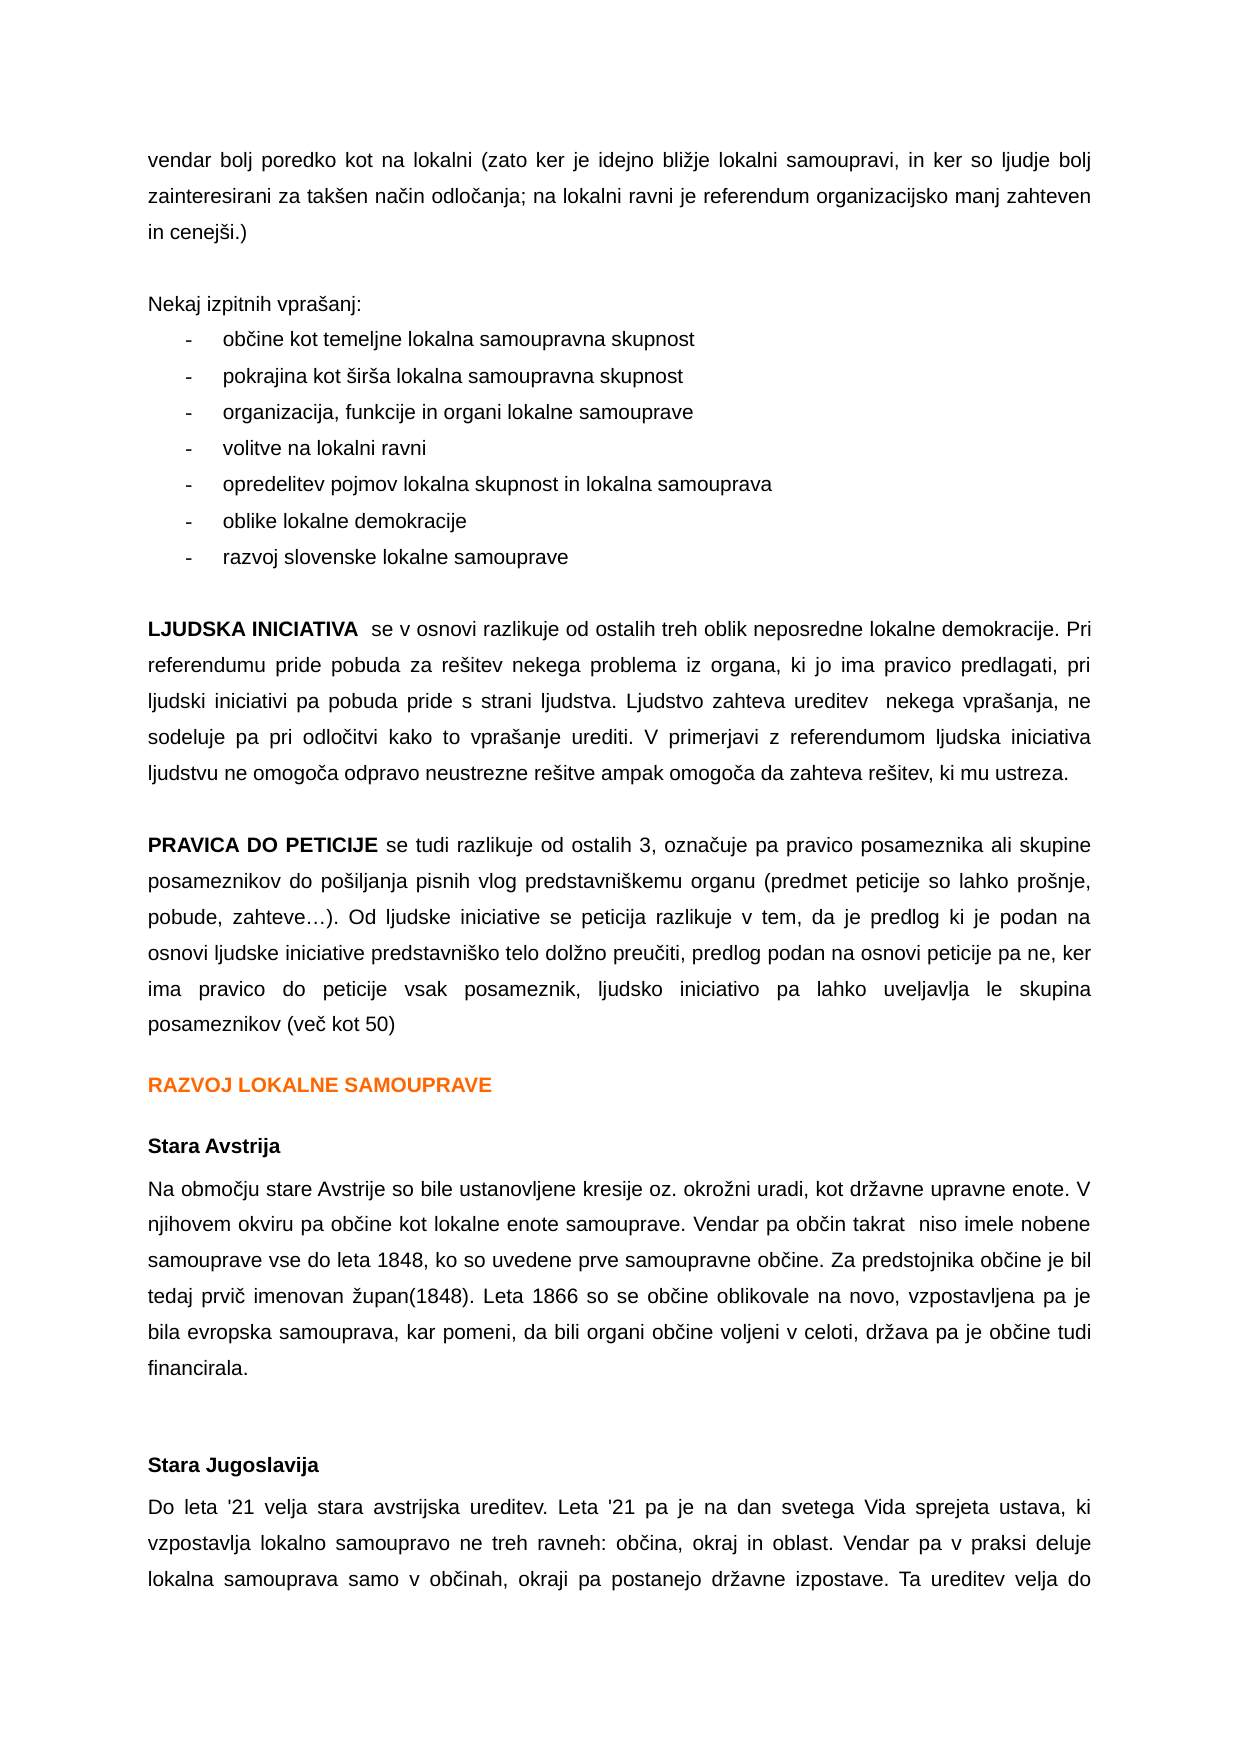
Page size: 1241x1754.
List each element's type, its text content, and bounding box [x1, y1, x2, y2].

list volitve na lokalni ravni [185, 436, 1093, 460]
list opredelitev pojmov lokalna skupnost in lokalna samouprava [185, 472, 1093, 496]
list oblike lokalne demokracije [185, 508, 1093, 533]
list organizacija, funkcije in organi lokalne samouprave [185, 400, 1093, 424]
subtitle RAZVOJ LOKALNE SAMOUPRAVE [148, 1073, 1093, 1097]
text vendar bolj poredko kot na lokalni (zato ker je idejno bližje lokalni samoupravi, in ker so ljudje bolj zainteresirani za takšen način odločanja; na lokalni ravni je referendum organizacijsko manj zahteven in cenejši.) [148, 148, 1093, 243]
text PRAVICA DO PETICIJE se tudi razlikuje od ostalih 3, označuje pa pravico posameznika ali skupine posameznikov do pošiljanja pisnih vlog predstavniškemu organu (predmet peticije so lahko prošnje, pobude, zahteve…). Od ljudske iniciative se peticija razlikuje v tem, da je predlog ki je podan na osnovi ljudske iniciative predstavniško telo dolžno preučiti, predlog podan na osnovi peticije pa ne, ker ima pravico do peticije vsak posameznik, ljudsko iniciativo pa lahko uveljavlja le skupina posameznikov (več kot 50) [148, 833, 1093, 1036]
list pokrajina kot širša lokalna samoupravna skupnost [185, 363, 1093, 388]
text LJUDSKA INICIATIVA se v osnovi razlikuje od ostalih treh oblik neposredne lokalne demokracije. Pri referendumu pride pobuda za rešitev nekega problema iz organa, ki jo ima pravico predlagati, pri ljudski iniciativi pa pobuda pride s strani ljudstva. Ljudstvo zahteva ureditev nekega vprašanja, ne sodeluje pa pri odločitvi kako to vprašanje urediti. V primerjavi z referendumom ljudska iniciativa ljudstvu ne omogoča odpravo neustrezne rešitve ampak omogoča da zahteva rešitev, ki mu ustreza. [148, 617, 1093, 785]
subtitle Stara Jugoslavija [148, 1453, 1093, 1477]
list razvoj slovenske lokalne samouprave [185, 545, 1093, 569]
text Nekaj izpitnih vprašanj: [148, 291, 1093, 315]
text Do leta '21 velja stara avstrijska ureditev. Leta '21 pa je na dan svetega Vida sprejeta ustava, ki vzpostavlja lokalno samoupravo ne treh ravneh: občina, okraj in oblast. Vendar pa v praksi deluje lokalna samouprava samo v občinah, okraji pa postanejo državne izpostave. Ta ureditev velja do [148, 1495, 1093, 1591]
subtitle Stara Avstrija [148, 1134, 1093, 1158]
list občine kot temeljne lokalna samoupravna skupnost [185, 327, 1093, 351]
text Na območju stare Avstrije so bile ustanovljene kresije oz. okrožni uradi, kot državne upravne enote. V njihovem okviru pa občine kot lokalne enote samouprave. Vendar pa občin takrat niso imele nobene samouprave vse do leta 1848, ko so uvedene prve samoupravne občine. Za predstojnika občine je bil tedaj prvič imenovan župan(1848). Leta 1866 so se občine oblikovale na novo, vzpostavljena pa je bila evropska samouprava, kar pomeni, da bili organi občine voljeni v celoti, država pa je občine tudi financirala. [148, 1176, 1093, 1380]
